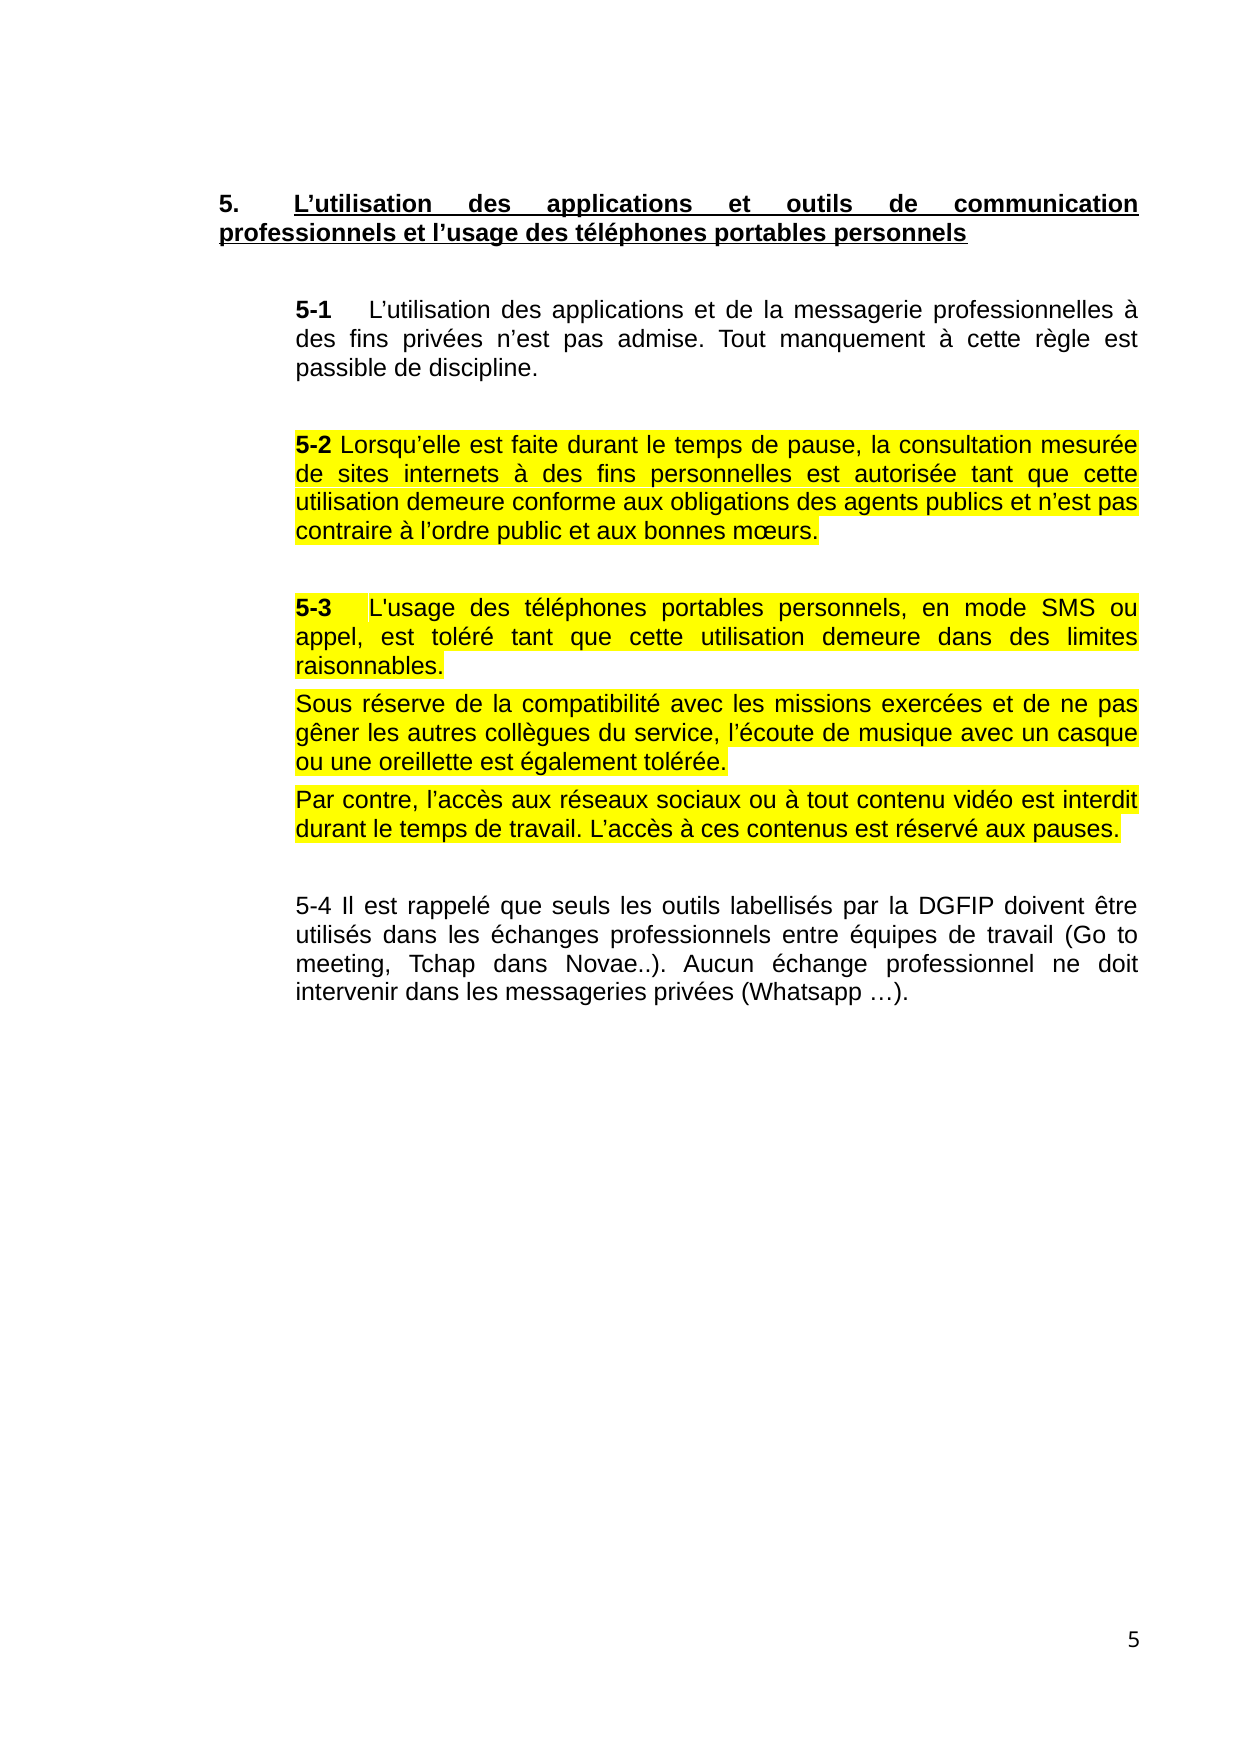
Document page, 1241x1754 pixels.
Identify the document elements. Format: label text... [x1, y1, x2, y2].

text 5-2 Lorsqu’elle est faite durant le temps de pause, la consultation mesurée de sites internets à des fins personnelles est autorisée tant que cette utilisation demeure conforme aux obligations des agents publics et n’est pas contraire à l’ordre public et aux bonnes mœurs. [295, 430, 1139, 545]
text Sous réserve de la compatibilité avec les missions exercées et de ne pas gêner les autres collègues du service, l’écoute de musique avec un casque ou une oreillette est également tolérée. [295, 689, 1139, 776]
text 5. L’utilisation des applications et outils de communication professionnels et l’usage des téléphones portables personnels [218, 189, 1139, 247]
text Par contre, l’accès aux réseaux sociaux ou à tout contenu vidéo est interdit durant le temps de travail. L’accès à ces contenus est réservé aux pauses. [295, 785, 1139, 843]
text 5-4 Il est rappelé que seuls les outils labellisés par la DGFIP doivent être utilisés dans les échanges professionnels entre équipes de travail (Go to meeting, Tchap dans Novae..). Aucun échange professionnel ne doit intervenir dans les messageries privées (Whatsapp …). [295, 891, 1139, 1006]
text 5-3 L'usage des téléphones portables personnels, en mode SMS ou appel, est toléré tant que cette utilisation demeure dans des limites raisonnables. [295, 593, 1139, 679]
text 5-1 L’utilisation des applications et de la messagerie professionnelles à des fins privées n’est pas admise. Tout manquement à cette règle est passible de discipline. [295, 295, 1139, 382]
